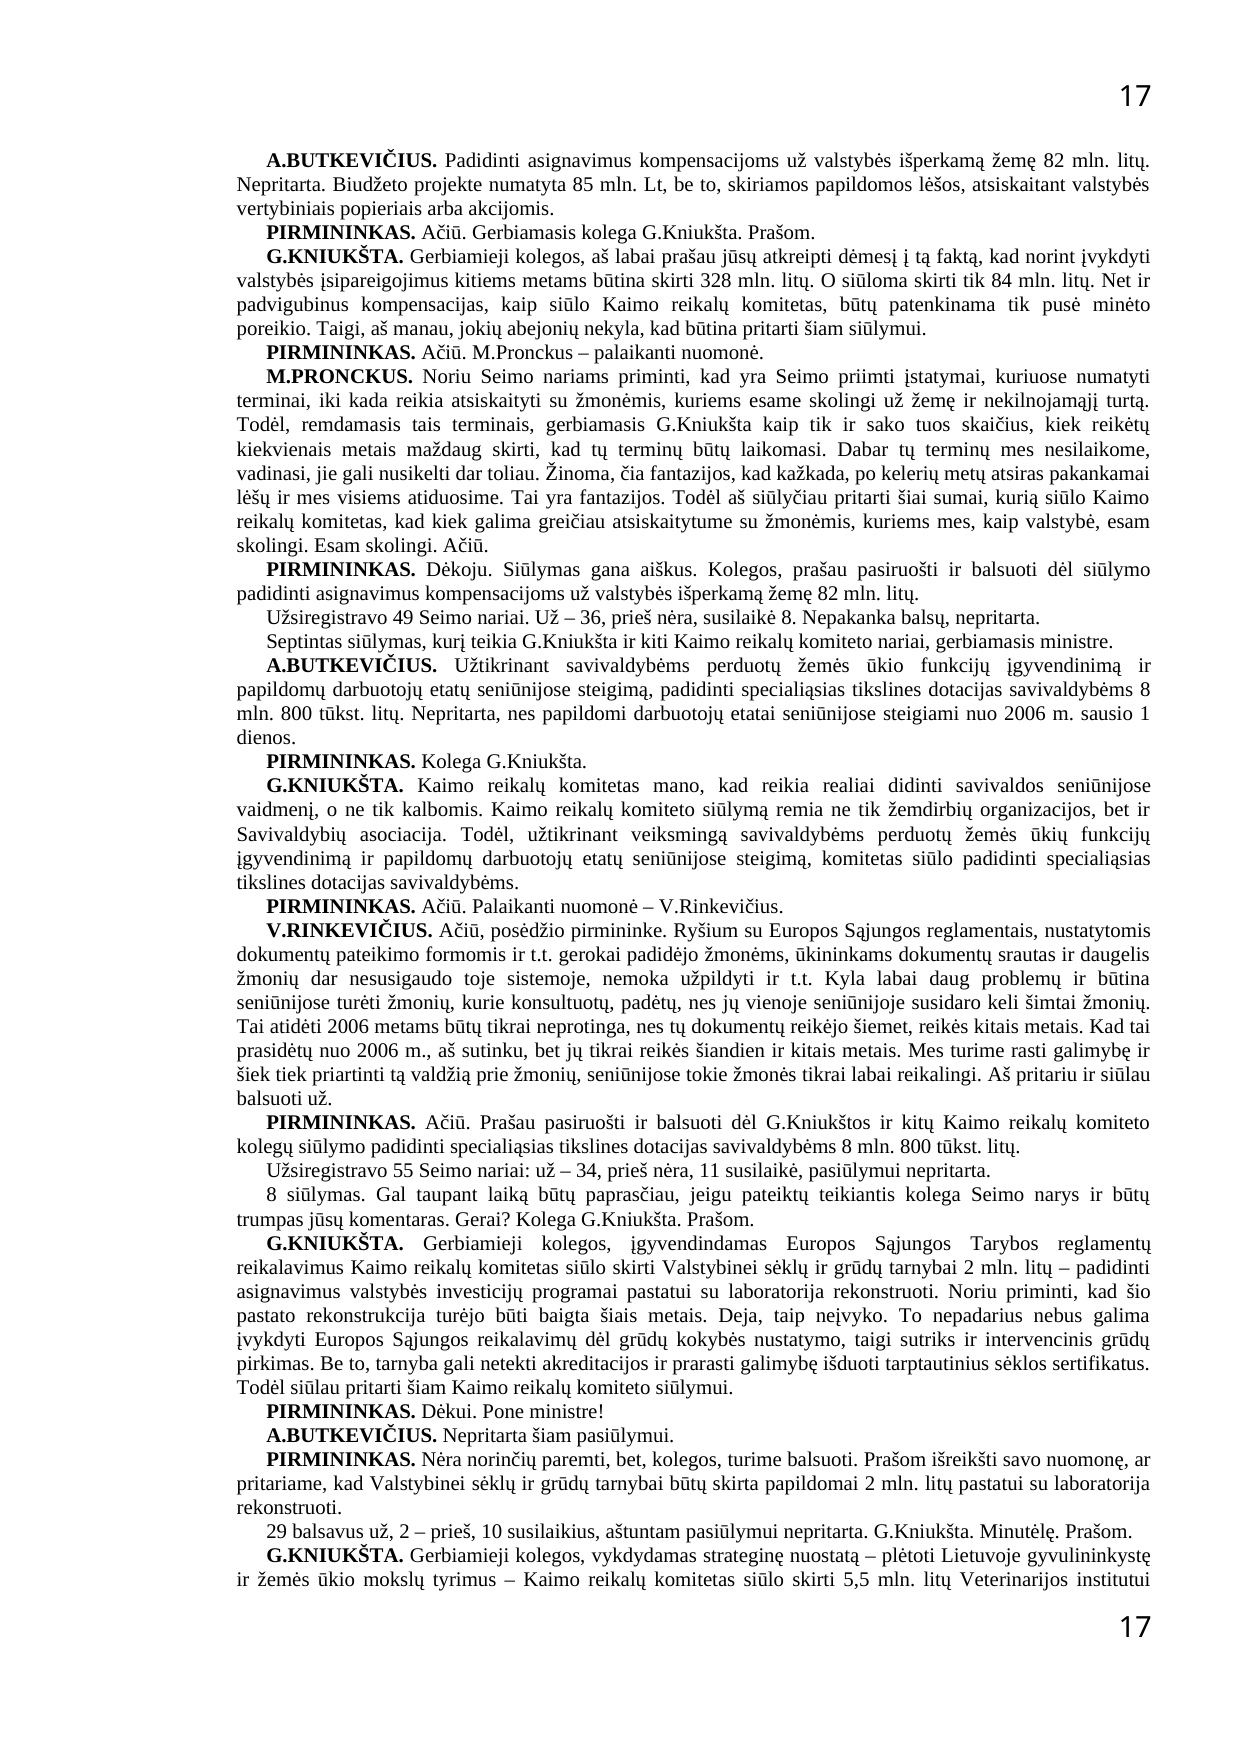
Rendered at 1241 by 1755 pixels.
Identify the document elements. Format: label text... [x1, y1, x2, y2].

text PIRMININKAS. Ačiū. Palaikanti nuomonė – V.Rinkevičius. [236, 894, 1152, 918]
text 29 balsavus už, 2 – prieš, 10 susilaikius, aštuntam pasiūlymui nepritarta. G.Kniukšta. Minutėlę. Prašom. [236, 1519, 1152, 1543]
text PIRMININKAS. Dėkoju. Siūlymas gana aiškus. Kolegos, prašau pasiruošti ir balsuoti dėl siūlymo padidinti asignavimus kompensacijoms už valstybės išperkamą žemę 82 mln. litų. [236, 557, 1152, 605]
text Septintas siūlymas, kurį teikia G.Kniukšta ir kiti Kaimo reikalų komiteto nariai, gerbiamasis ministre. [236, 629, 1152, 653]
text G.KNIUKŠTA. Gerbiamieji kolegos, vykdydamas strateginę nuostatą – plėtoti Lietuvoje gyvulininkystę ir žemės ūkio mokslų tyrimus – Kaimo reikalų komitetas siūlo skirti 5,5 mln. litų Veterinarijos institutui [236, 1543, 1152, 1591]
text A.BUTKEVIČIUS. Nepritarta šiam pasiūlymui. [236, 1423, 1152, 1447]
text M.PRONCKUS. Noriu Seimo nariams priminti, kad yra Seimo priimti įstatymai, kuriuose numatyti terminai, iki kada reikia atsiskaityti su žmonėmis, kuriems esame skolingi už žemę ir nekilnojamąjį turtą. Todėl, remdamasis tais terminais, gerbiamasis G.Kniukšta kaip tik ir sako tuos skaičius, kiek reikėtų kiekvienais metais maždaug skirti, kad tų terminų būtų laikomasi. Dabar tų terminų mes nesilaikome, vadinasi, jie gali nusikelti dar toliau. Žinoma, čia fantazijos, kad kažkada, po kelerių metų atsiras pakankamai lėšų ir mes visiems atiduosime. Tai yra fantazijos. Todėl aš siūlyčiau pritarti šiai sumai, kurią siūlo Kaimo reikalų komitetas, kad kiek galima greičiau atsiskaitytume su žmonėmis, kuriems mes, kaip valstybė, esam skolingi. Esam skolingi. Ačiū. [236, 364, 1152, 557]
text PIRMININKAS. Dėkui. Pone ministre! [236, 1399, 1152, 1423]
text V.RINKEVIČIUS. Ačiū, posėdžio pirmininke. Ryšium su Europos Sąjungos reglamentais, nustatytomis dokumentų pateikimo formomis ir t.t. gerokai padidėjo žmonėms, ūkininkams dokumentų srautas ir daugelis žmonių dar nesusigaudo toje sistemoje, nemoka užpildyti ir t.t. Kyla labai daug problemų ir būtina seniūnijose turėti žmonių, kurie konsultuotų, padėtų, nes jų vienoje seniūnijoje susidaro keli šimtai žmonių. Tai atidėti 2006 metams būtų tikrai neprotinga, nes tų dokumentų reikėjo šiemet, reikės kitais metais. Kad tai prasidėtų nuo 2006 m., aš sutinku, bet jų tikrai reikės šiandien ir kitais metais. Mes turime rasti galimybę ir šiek tiek priartinti tą valdžią prie žmonių, seniūnijose tokie žmonės tikrai labai reikalingi. Aš pritariu ir siūlau balsuoti už. [236, 918, 1152, 1110]
text 8 siūlymas. Gal taupant laiką būtų paprasčiau, jeigu pateiktų teikiantis kolega Seimo narys ir būtų trumpas jūsų komentaras. Gerai? Kolega G.Kniukšta. Prašom. [236, 1182, 1152, 1231]
text A.BUTKEVIČIUS. Užtikrinant savivaldybėms perduotų žemės ūkio funkcijų įgyvendinimą ir papildomų darbuotojų etatų seniūnijose steigimą, padidinti specialiąsias tikslines dotacijas savivaldybėms 8 mln. 800 tūkst. litų. Nepritarta, nes papildomi darbuotojų etatai seniūnijose steigiami nuo 2006 m. sausio 1 dienos. [236, 653, 1152, 749]
text G.KNIUKŠTA. Gerbiamieji kolegos, aš labai prašau jūsų atkreipti dėmesį į tą faktą, kad norint įvykdyti valstybės įsipareigojimus kitiems metams būtina skirti 328 mln. litų. O siūloma skirti tik 84 mln. litų. Net ir padvigubinus kompensacijas, kaip siūlo Kaimo reikalų komitetas, būtų patenkinama tik pusė minėto poreikio. Taigi, aš manau, jokių abejonių nekyla, kad būtina pritarti šiam siūlymui. [236, 244, 1152, 340]
text A.BUTKEVIČIUS. Padidinti asignavimus kompensacijoms už valstybės išperkamą žemę 82 mln. litų. Nepritarta. Biudžeto projekte numatyta 85 mln. Lt, be to, skiriamos papildomos lėšos, atsiskaitant valstybės vertybiniais popieriais arba akcijomis. [236, 148, 1152, 220]
text Užsiregistravo 49 Seimo nariai. Už – 36, prieš nėra, susilaikė 8. Nepakanka balsų, nepritarta. [236, 605, 1152, 629]
text PIRMININKAS. Kolega G.Kniukšta. [236, 749, 1152, 773]
text PIRMININKAS. Ačiū. Gerbiamasis kolega G.Kniukšta. Prašom. [236, 220, 1152, 244]
text G.KNIUKŠTA. Kaimo reikalų komitetas mano, kad reikia realiai didinti savivaldos seniūnijose vaidmenį, o ne tik kalbomis. Kaimo reikalų komiteto siūlymą remia ne tik žemdirbių organizacijos, bet ir Savivaldybių asociacija. Todėl, užtikrinant veiksmingą savivaldybėms perduotų žemės ūkių funkcijų įgyvendinimą ir papildomų darbuotojų etatų seniūnijose steigimą, komitetas siūlo padidinti specialiąsias tikslines dotacijas savivaldybėms. [236, 773, 1152, 894]
text PIRMININKAS. Ačiū. Prašau pasiruošti ir balsuoti dėl G.Kniukštos ir kitų Kaimo reikalų komiteto kolegų siūlymo padidinti specialiąsias tikslines dotacijas savivaldybėms 8 mln. 800 tūkst. litų. [236, 1110, 1152, 1158]
text G.KNIUKŠTA. Gerbiamieji kolegos, įgyvendindamas Europos Sąjungos Tarybos reglamentų reikalavimus Kaimo reikalų komitetas siūlo skirti Valstybinei sėklų ir grūdų tarnybai 2 mln. litų – padidinti asignavimus valstybės investicijų programai pastatui su laboratorija rekonstruoti. Noriu priminti, kad šio pastato rekonstrukcija turėjo būti baigta šiais metais. Deja, taip neįvyko. To nepadarius nebus galima įvykdyti Europos Sąjungos reikalavimų dėl grūdų kokybės nustatymo, taigi sutriks ir intervencinis grūdų pirkimas. Be to, tarnyba gali netekti akreditacijos ir prarasti galimybę išduoti tarptautinius sėklos sertifikatus. Todėl siūlau pritarti šiam Kaimo reikalų komiteto siūlymui. [236, 1231, 1152, 1399]
text Užsiregistravo 55 Seimo nariai: už – 34, prieš nėra, 11 susilaikė, pasiūlymui nepritarta. [236, 1158, 1152, 1182]
text PIRMININKAS. Nėra norinčių paremti, bet, kolegos, turime balsuoti. Prašom išreikšti savo nuomonę, ar pritariame, kad Valstybinei sėklų ir grūdų tarnybai būtų skirta papildomai 2 mln. litų pastatui su laboratorija rekonstruoti. [236, 1447, 1152, 1519]
text PIRMININKAS. Ačiū. M.Pronckus – palaikanti nuomonė. [236, 340, 1152, 364]
